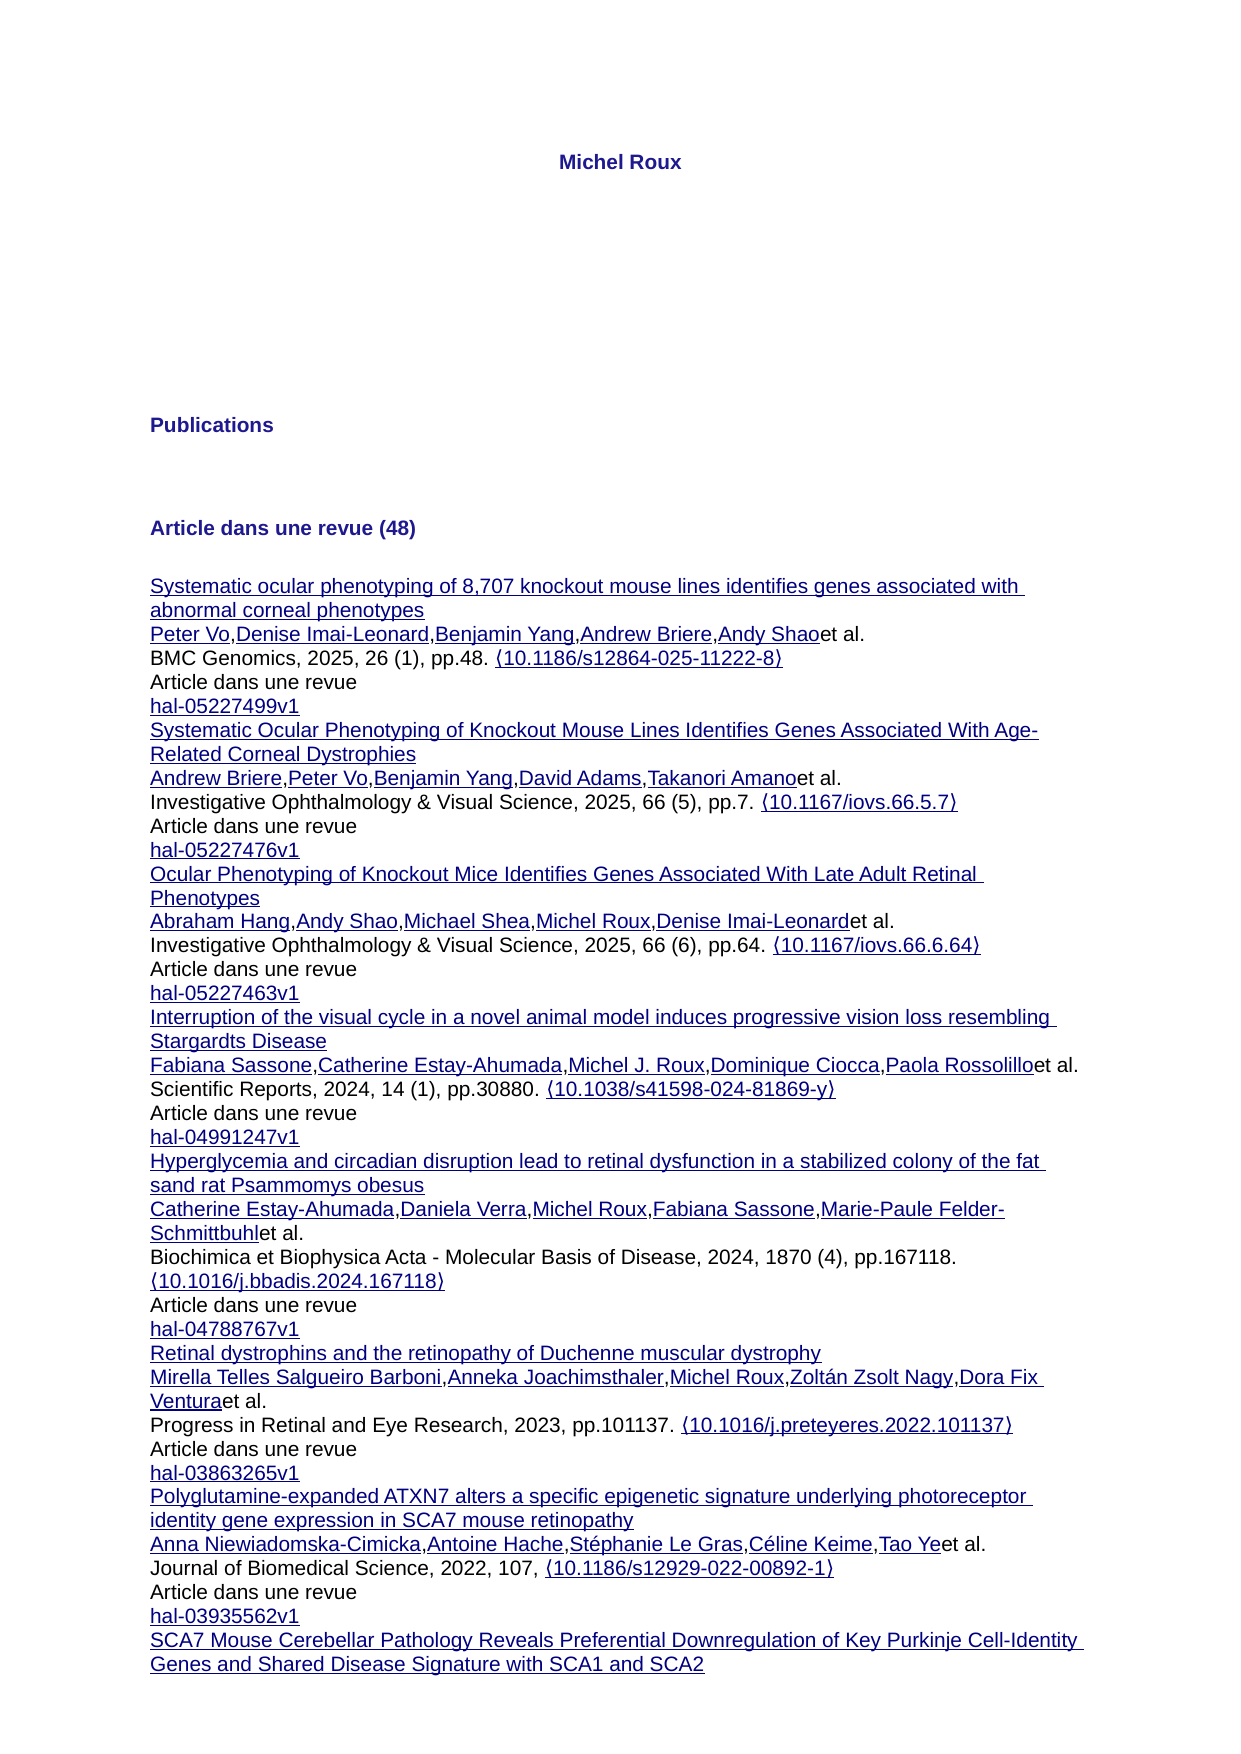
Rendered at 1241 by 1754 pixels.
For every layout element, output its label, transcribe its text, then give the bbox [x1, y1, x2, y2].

subtitle Publications [150, 412, 1090, 436]
subtitle Article dans une revue (48) [150, 516, 1090, 539]
table_cell Interruption of the visual cycle in a novel animal model induces progressive vision loss resembling Stargardts Disease Fabiana Sassone,Catherine Estay-Ahumada,Michel J. Roux,Dominique Ciocca,Paola Rossolilloet al. Scientific Reports, 2024, 14 (1), pp.30880. ⟨10.1038/s41598-024-81869-y⟩ Article dans une revue hal-04991247v1 [150, 1005, 1090, 1149]
table_header Systematic ocular phenotyping of 8,707 knockout mouse lines identifies genes associated with abnormal corneal phenotypes Peter Vo,Denise Imai-Leonard,Benjamin Yang,Andrew Briere,Andy Shaoet al. BMC Genomics, 2025, 26 (1), pp.48. ⟨10.1186/s12864-025-11222-8⟩ Article dans une revue hal-05227499v1 [150, 574, 1090, 718]
table_cell Ocular Phenotyping of Knockout Mice Identifies Genes Associated With Late Adult Retinal Phenotypes Abraham Hang,Andy Shao,Michael Shea,Michel Roux,Denise Imai-Leonardet al. Investigative Ophthalmology & Visual Science, 2025, 66 (6), pp.64. ⟨10.1167/iovs.66.6.64⟩ Article dans une revue hal-05227463v1 [150, 861, 1090, 1005]
table_cell Hyperglycemia and circadian disruption lead to retinal dysfunction in a stabilized colony of the fat sand rat Psammomys obesus Catherine Estay-Ahumada,Daniela Verra,Michel Roux,Fabiana Sassone,Marie-Paule Felder-Schmittbuhlet al. Biochimica et Biophysica Acta - Molecular Basis of Disease, 2024, 1870 (4), pp.167118. ⟨10.1016/j.bbadis.2024.167118⟩ Article dans une revue hal-04788767v1 [150, 1149, 1090, 1341]
table_cell Retinal dystrophins and the retinopathy of Duchenne muscular dystrophy Mirella Telles Salgueiro Barboni,Anneka Joachimsthaler,Michel Roux,Zoltán Zsolt Nagy,Dora Fix Venturaet al. Progress in Retinal and Eye Research, 2023, pp.101137. ⟨10.1016/j.preteyeres.2022.101137⟩ Article dans une revue hal-03863265v1 [150, 1341, 1090, 1484]
table_cell SCA7 Mouse Cerebellar Pathology Reveals Preferential Downregulation of Key Purkinje Cell-Identity Genes and Shared Disease Signature with SCA1 and SCA2 [150, 1628, 1090, 1676]
subtitle Michel Roux [150, 150, 1090, 174]
table_cell Systematic Ocular Phenotyping of Knockout Mouse Lines Identifies Genes Associated With Age-Related Corneal Dystrophies Andrew Briere,Peter Vo,Benjamin Yang,David Adams,Takanori Amanoet al. Investigative Ophthalmology & Visual Science, 2025, 66 (5), pp.7. ⟨10.1167/iovs.66.5.7⟩ Article dans une revue hal-05227476v1 [150, 718, 1090, 861]
table_cell Polyglutamine-expanded ATXN7 alters a specific epigenetic signature underlying photoreceptor identity gene expression in SCA7 mouse retinopathy Anna Niewiadomska-Cimicka,Antoine Hache,Stéphanie Le Gras,Céline Keime,Tao Yeet al. Journal of Biomedical Science, 2022, 107, ⟨10.1186/s12929-022-00892-1⟩ Article dans une revue hal-03935562v1 [150, 1484, 1090, 1628]
